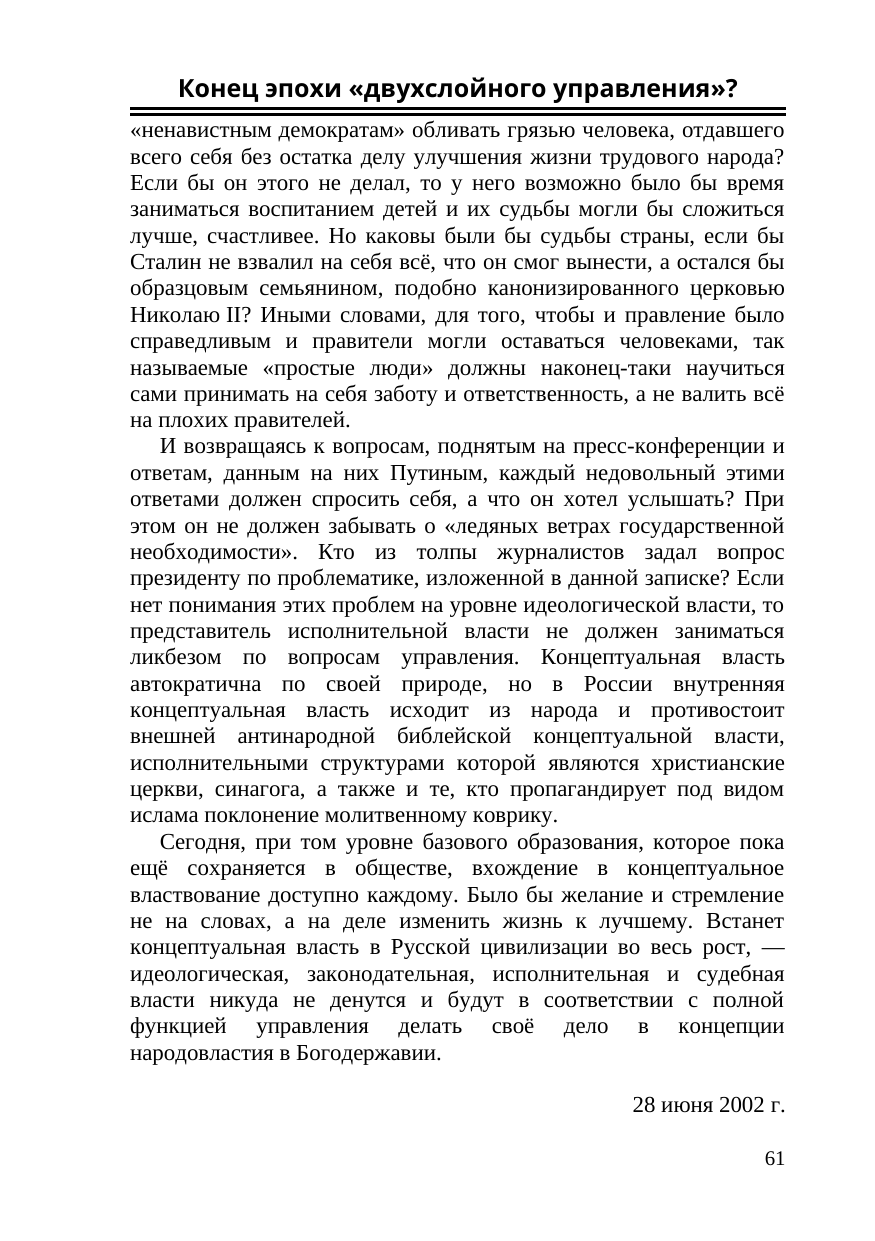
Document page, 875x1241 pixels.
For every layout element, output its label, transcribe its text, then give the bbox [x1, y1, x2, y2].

text Сегодня, при том уровне базового образования, которое пока ещё сохраняется в обществе, вхождение в концептуальное властвование доступно каждому. Было бы желание и стремление не на словах, а на деле изменить жизнь к лучшему. Встанет концептуальная власть в Русской цивилизации во весь рост, — идеологическая, законодательная, исполнительная и судебная власти никуда не денутся и будут в соответствии с полной функцией управления делать своё дело в концепции народовластия в Богодержавии. [130, 828, 786, 1065]
text 28 июня 2002 г. [130, 1091, 786, 1118]
text «ненавистным демократам» обливать грязью человека, отдавшего всего себя без остатка делу улучшения жизни трудового народа? Если бы он этого не делал, то у него возможно было бы время заниматься воспитанием детей и их судьбы могли бы сложиться лучше, счастливее. Но каковы были бы судьбы страны, если бы Сталин не взвалил на себя всё, что он смог вынести, а остался бы образцовым семьянином, подобно канонизированного церковью Николаю II? Иными словами, для того, чтобы и правление было справедливым и правители могли оставаться человеками, так называемые «простые люди» должны наконец-таки научиться сами принимать на себя заботу и ответственность, а не валить всё на плохих правителей. [130, 116, 786, 433]
text И возвращаясь к вопросам, поднятым на пресс-конференции и ответам, данным на них Путиным, каждый недовольный этими ответами должен спросить себя, а что он хотел услышать? При этом он не должен забывать о «ледяных ветрах государственной необходимости». Кто из толпы журналистов задал вопрос президенту по проблематике, изложенной в данной записке? Если нет понимания этих проблем на уровне идеологической власти, то представитель исполнительной власти не должен заниматься ликбезом по вопросам управления. Концептуальная власть автократична по своей природе, но в России внутренняя концептуальная власть исходит из народа и противостоит внешней антинародной библейской концептуальной власти, исполнительными структурами которой являются христианские церкви, синагога, а также и те, кто пропагандирует под видом ислама поклонение молитвенному коврику. [130, 433, 786, 828]
